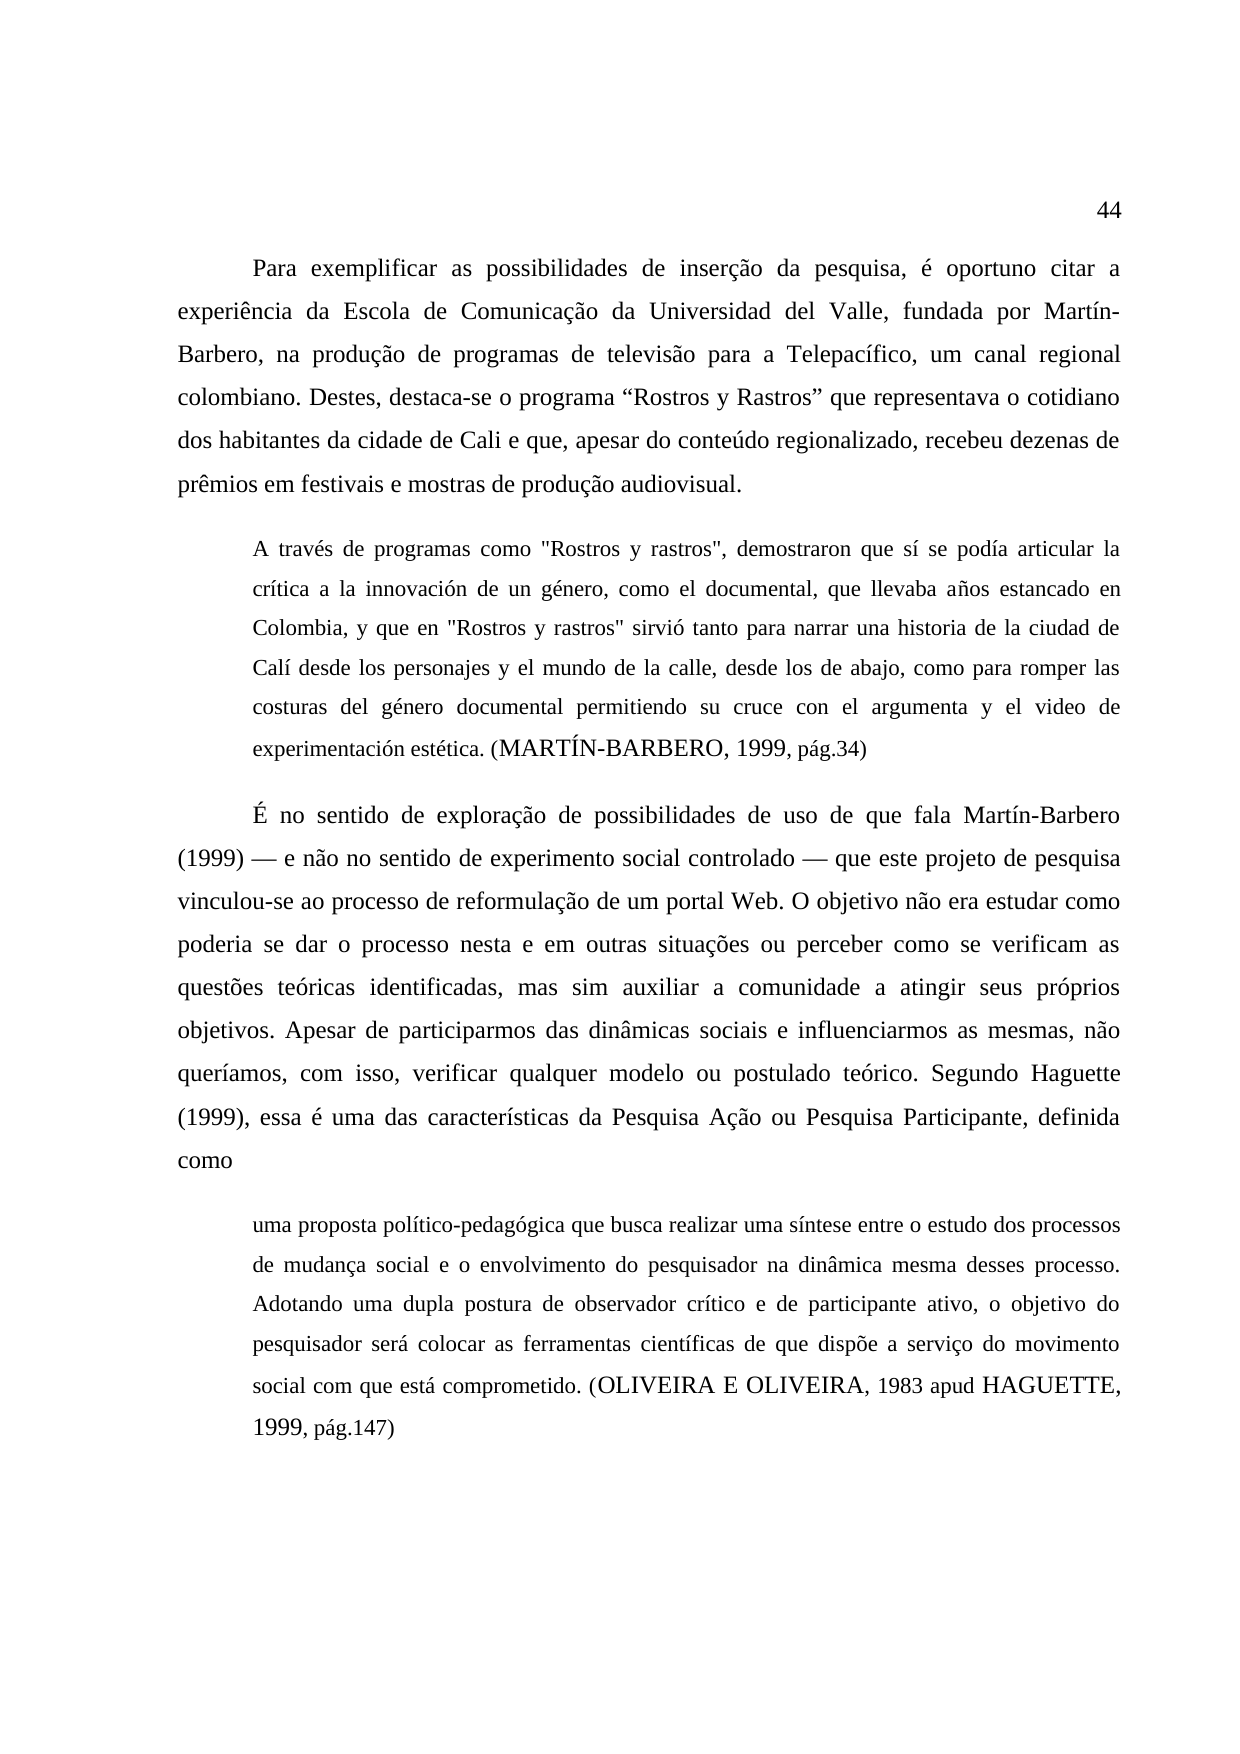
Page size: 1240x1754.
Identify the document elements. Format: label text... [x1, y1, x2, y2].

text A través de programas como "Rostros y rastros", demostraron que sí se podía articular la crítica a la innovación de un género, como el documental, que llevaba años estancado en Colombia, y que en "Rostros y rastros" sirvió tanto para narrar una historia de la ciudad de Calí desde los personajes y el mundo de la calle, desde los de abajo, como para romper las costuras del género documental permitiendo su cruce con el argumenta y el video de experimentación estética. (Martín-Barbero, 1999, pág.34) [252, 536, 1121, 762]
text É no sentido de exploração de possibilidades de uso de que fala Martín-Barbero (1999) — e não no sentido de experimento social controlado — que este projeto de pesquisa vinculou-se ao processo de reformulação de um portal Web. O objetivo não era estudar como poderia se dar o processo nesta e em outras situações ou perceber como se verificam as questões teóricas identificadas, mas sim auxiliar a comunidade a atingir seus próprios objetivos. Apesar de participarmos das dinâmicas sociais e influenciarmos as mesmas, não queríamos, com isso, verificar qualquer modelo ou postulado teórico. Segundo Haguette (1999), essa é uma das características da Pesquisa Ação ou Pesquisa Participante, definida como [177, 800, 1121, 1173]
text uma proposta político-pedagógica que busca realizar uma síntese entre o estudo dos processos de mudança social e o envolvimento do pesquisador na dinâmica mesma desses processo. Adotando uma dupla postura de observador crítico e de participante ativo, o objetivo do pesquisador será colocar as ferramentas científicas de que dispõe a serviço do movimento social com que está comprometido. (Oliveira e Oliveira, 1983 apud Haguette, 1999, pág.147) [252, 1211, 1121, 1441]
text Para exemplificar as possibilidades de inserção da pesquisa, é oportuno citar a experiência da Escola de Comunicação da Universidad del Valle, fundada por Martín-Barbero, na produção de programas de televisão para a Telepacífico, um canal regional colombiano. Destes, destaca-se o programa “Rostros y Rastros” que representava o cotidiano dos habitantes da cidade de Cali e que, apesar do conteúdo regionalizado, recebeu dezenas de prêmios em festivais e mostras de produção audiovisual. [177, 253, 1121, 497]
